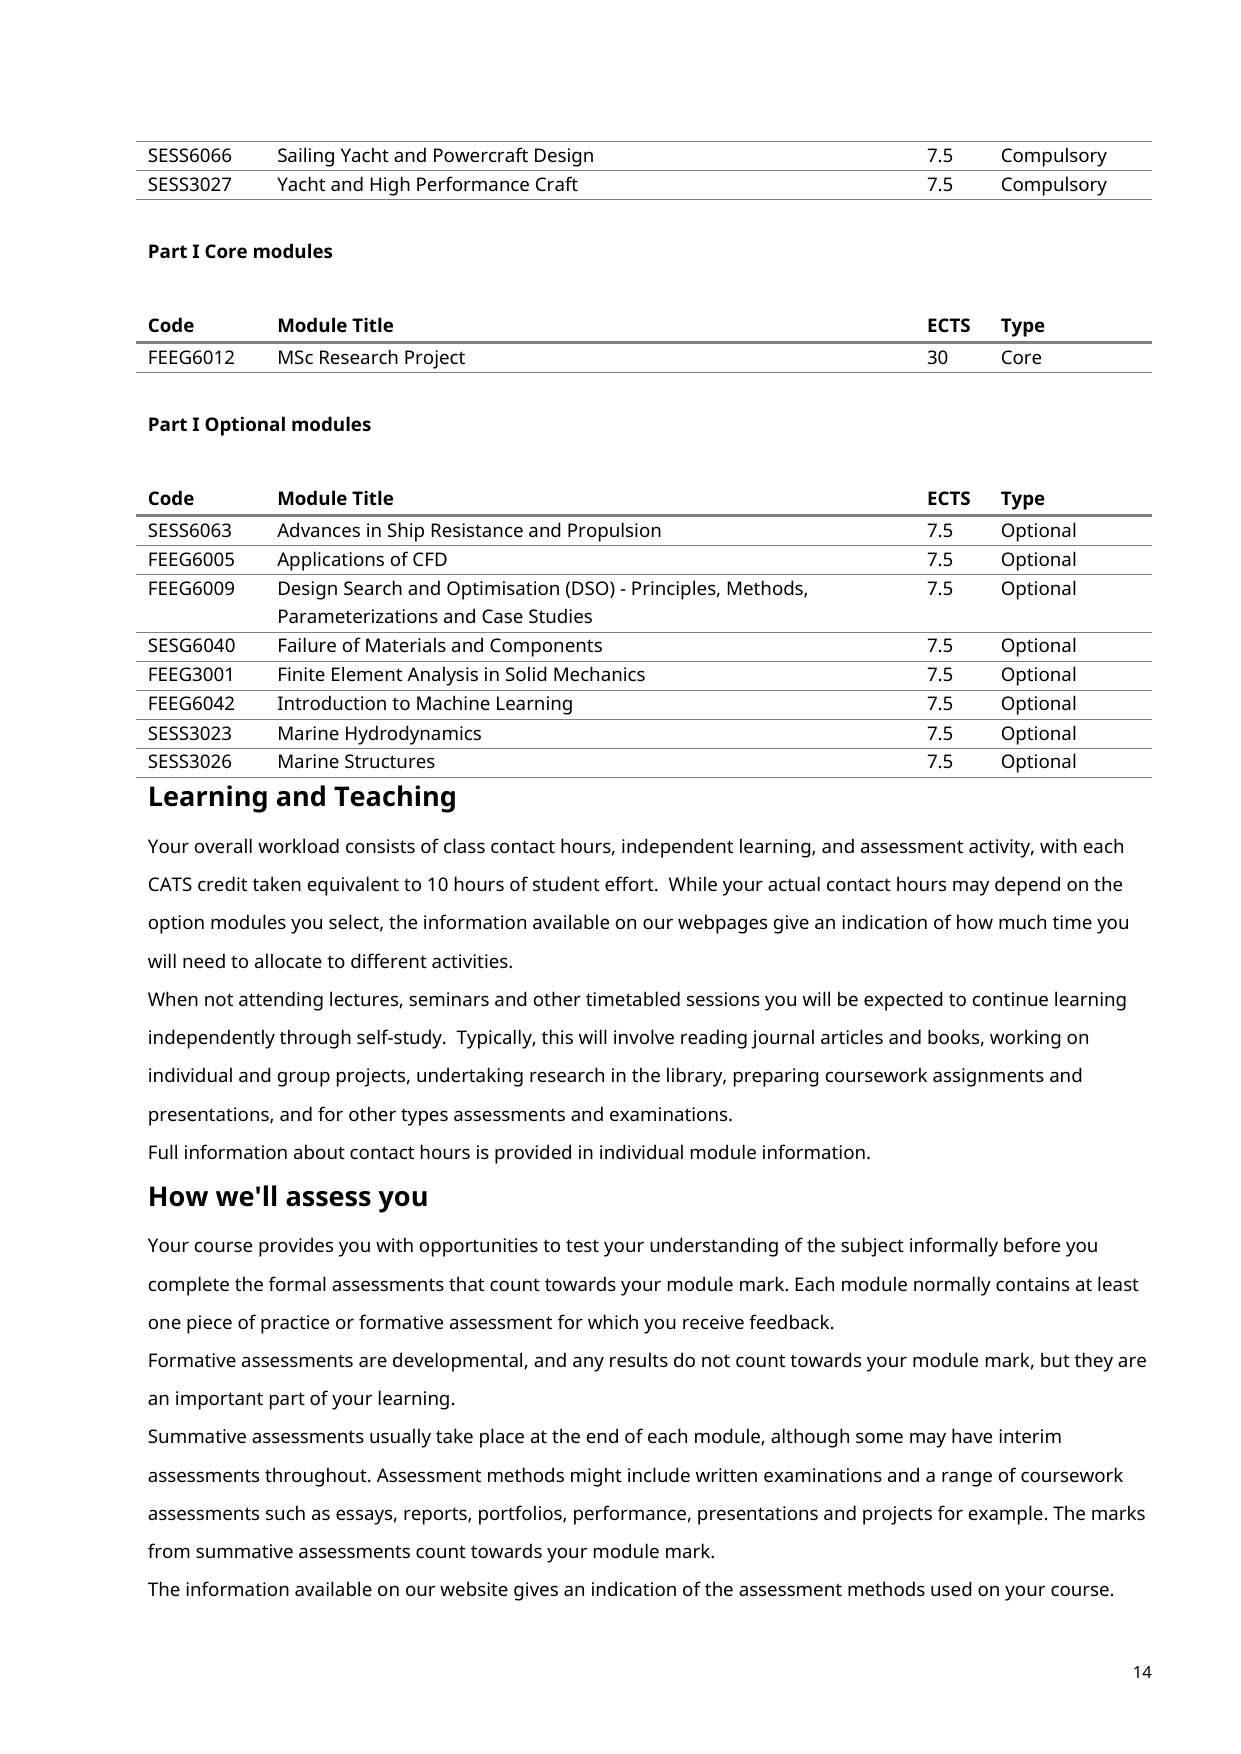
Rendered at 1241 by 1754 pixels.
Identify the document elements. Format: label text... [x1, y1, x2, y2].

table_cell 7.5 [916, 720, 989, 748]
table_cell Code [136, 313, 266, 341]
text The information available on our website gives an indication of the assessment methods used on your course. [148, 1577, 1152, 1602]
table_cell Module Title [266, 486, 916, 514]
text Summative assessments usually take place at the end of each module, although some may have interim assessments throughout. Assessment methods might include written examinations and a range of coursework assessments such as essays, reports, portfolios, performance, presentations and projects for example. The marks from summative assessments count towards your module mark. [148, 1424, 1152, 1564]
table_cell Sailing Yacht and Powercraft Design [266, 142, 916, 170]
text Your overall workload consists of class contact hours, independent learning, and assessment activity, with each CATS credit taken equivalent to 10 hours of student effort. While your actual contact hours may depend on the option modules you select, the information available on our webpages give an indication of how much time you will need to allocate to different activities. [148, 833, 1152, 973]
table_cell SESS6063 [136, 517, 266, 545]
table_cell MSc Research Project [266, 344, 916, 372]
table_cell SESS3026 [136, 749, 266, 777]
table_cell SESS6066 [136, 142, 266, 170]
table_cell Core [989, 344, 1152, 372]
table_cell Code [136, 486, 266, 514]
table_cell 30 [916, 344, 989, 372]
table_cell FEEG3001 [136, 662, 266, 690]
table_cell FEEG6009 [136, 575, 266, 632]
table_cell Optional [989, 749, 1152, 777]
table_cell ECTS [916, 486, 989, 514]
table_cell Optional [989, 662, 1152, 690]
table_cell FEEG6012 [136, 344, 266, 372]
table_cell Optional [989, 517, 1152, 545]
table_cell Optional [989, 633, 1152, 661]
table_cell Finite Element Analysis in Solid Mechanics [266, 662, 916, 690]
table_cell Optional [989, 720, 1152, 748]
text Full information about contact hours is provided in individual module information. [148, 1139, 1152, 1164]
table_cell 7.5 [916, 633, 989, 661]
table_cell Module Title [266, 313, 916, 341]
table_cell Introduction to Machine Learning [266, 691, 916, 719]
table_cell 7.5 [916, 662, 989, 690]
text When not attending lectures, seminars and other timetabled sessions you will be expected to continue learning independently through self-study. Typically, this will involve reading journal articles and books, working on individual and group projects, undertaking research in the library, preparing coursework assignments and presentations, and for other types assessments and examinations. [148, 986, 1152, 1126]
table_cell Optional [989, 546, 1152, 574]
table_cell Optional [989, 575, 1152, 632]
table_cell Compulsory [989, 142, 1152, 170]
table_cell Compulsory [989, 171, 1152, 199]
table_cell Part I Optional modules [136, 373, 1152, 486]
table_cell SESS3027 [136, 171, 266, 199]
table_cell Yacht and High Performance Craft [266, 171, 916, 199]
table_cell Advances in Ship Resistance and Propulsion [266, 517, 916, 545]
table_cell SESS3023 [136, 720, 266, 748]
text Formative assessments are developmental, and any results do not count towards your module mark, but they are an important part of your learning. [148, 1347, 1152, 1411]
table_cell 7.5 [916, 546, 989, 574]
table_cell FEEG6042 [136, 691, 266, 719]
table_cell FEEG6005 [136, 546, 266, 574]
table_cell Optional [989, 691, 1152, 719]
text Your course provides you with opportunities to test your understanding of the subject informally before you complete the formal assessments that count towards your module mark. Each module normally contains at least one piece of practice or formative assessment for which you receive feedback. [148, 1233, 1152, 1334]
table_cell ECTS [916, 313, 989, 341]
table_cell SESG6040 [136, 633, 266, 661]
table_cell Marine Structures [266, 749, 916, 777]
table_cell Failure of Materials and Components [266, 633, 916, 661]
table_cell Part I Core modules [136, 200, 1152, 313]
table_cell Design Search and Optimisation (DSO) - Principles, Methods, Parameterizations and Case Studies [266, 575, 916, 632]
table_cell 7.5 [916, 171, 989, 199]
table_cell Type [989, 486, 1152, 514]
table_cell 7.5 [916, 575, 989, 632]
table_cell Applications of CFD [266, 546, 916, 574]
table_cell Marine Hydrodynamics [266, 720, 916, 748]
table_cell 7.5 [916, 691, 989, 719]
table_cell Type [989, 313, 1152, 341]
subtitle Learning and Teaching [148, 778, 1152, 815]
table_cell 7.5 [916, 517, 989, 545]
table_cell 7.5 [916, 142, 989, 170]
table_cell 7.5 [916, 749, 989, 777]
subtitle How we'll assess you [148, 1177, 1152, 1214]
